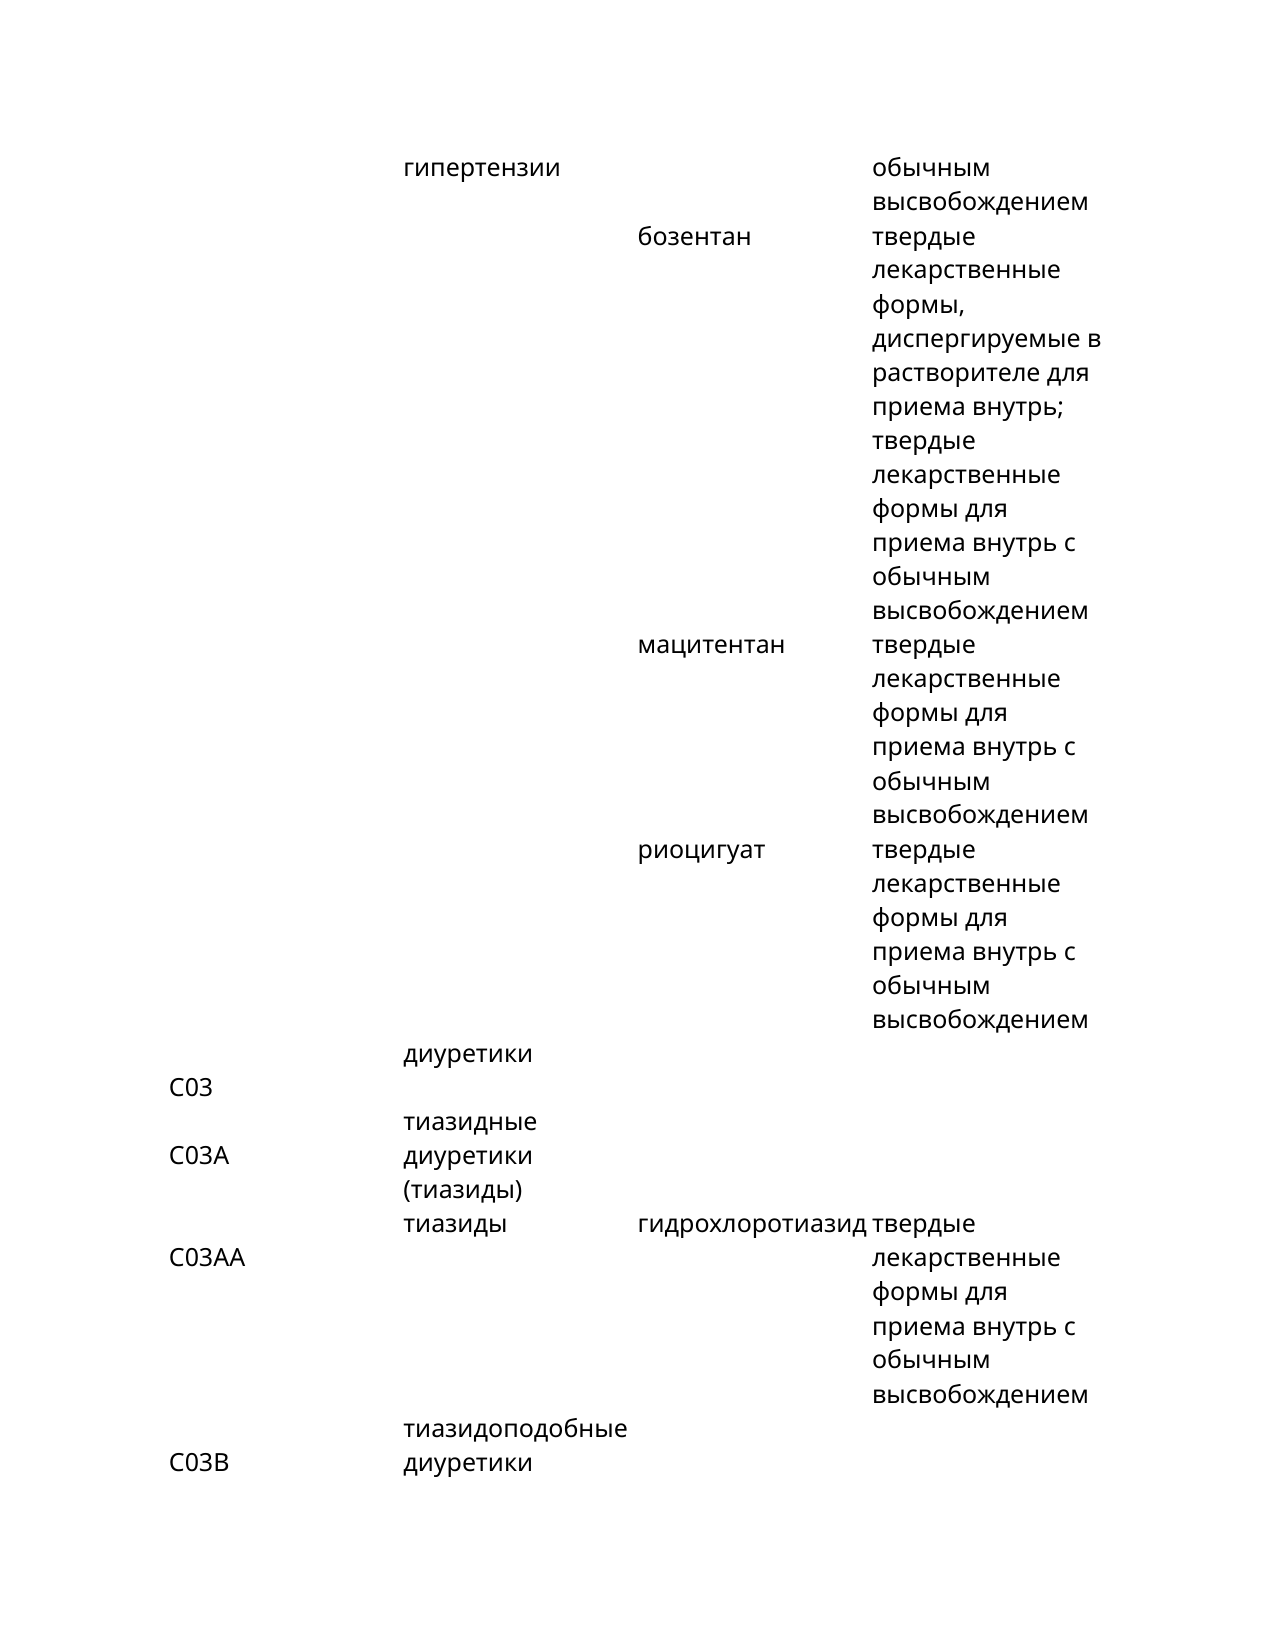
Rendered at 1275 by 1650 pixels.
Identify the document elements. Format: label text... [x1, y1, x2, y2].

table_cell [872, 1104, 1106, 1206]
table_cell [638, 1410, 872, 1478]
table_cell гидрохлоротиазид [638, 1206, 872, 1410]
table_cell твердые лекарственные формы для приема внутрь с обычным высвобождением [872, 627, 1106, 831]
table_cell риоцигуат [638, 831, 872, 1036]
table_cell твердые лекарственные формы, диспергируемые в растворителе для приема внутрь; твердые лекарственные формы для приема внутрь с обычным высвобождением [872, 218, 1106, 627]
table_cell тиазидоподобные диуретики [403, 1410, 637, 1478]
table_cell обычным высвобождением [872, 150, 1106, 218]
table_cell диуретики [403, 1036, 637, 1104]
table_cell мацитентан [638, 627, 872, 831]
table_cell [169, 150, 403, 1036]
table_cell C03AA [169, 1206, 403, 1410]
table_cell тиазиды [403, 1206, 637, 1410]
table_cell [872, 1036, 1106, 1104]
table_cell C03A [169, 1104, 403, 1206]
table_cell [638, 150, 872, 218]
table_cell твердые лекарственные формы для приема внутрь с обычным высвобождением [872, 1206, 1106, 1410]
table_cell C03B [169, 1410, 403, 1478]
table_cell C03 [169, 1036, 403, 1104]
table_cell [872, 1410, 1106, 1478]
table_cell [638, 1036, 872, 1104]
table_cell тиазидные диуретики (тиазиды) [403, 1104, 637, 1206]
table_cell [638, 1104, 872, 1206]
table_cell твердые лекарственные формы для приема внутрь с обычным высвобождением [872, 831, 1106, 1036]
table_cell гипертензии [403, 150, 637, 1036]
table_cell бозентан [638, 218, 872, 627]
